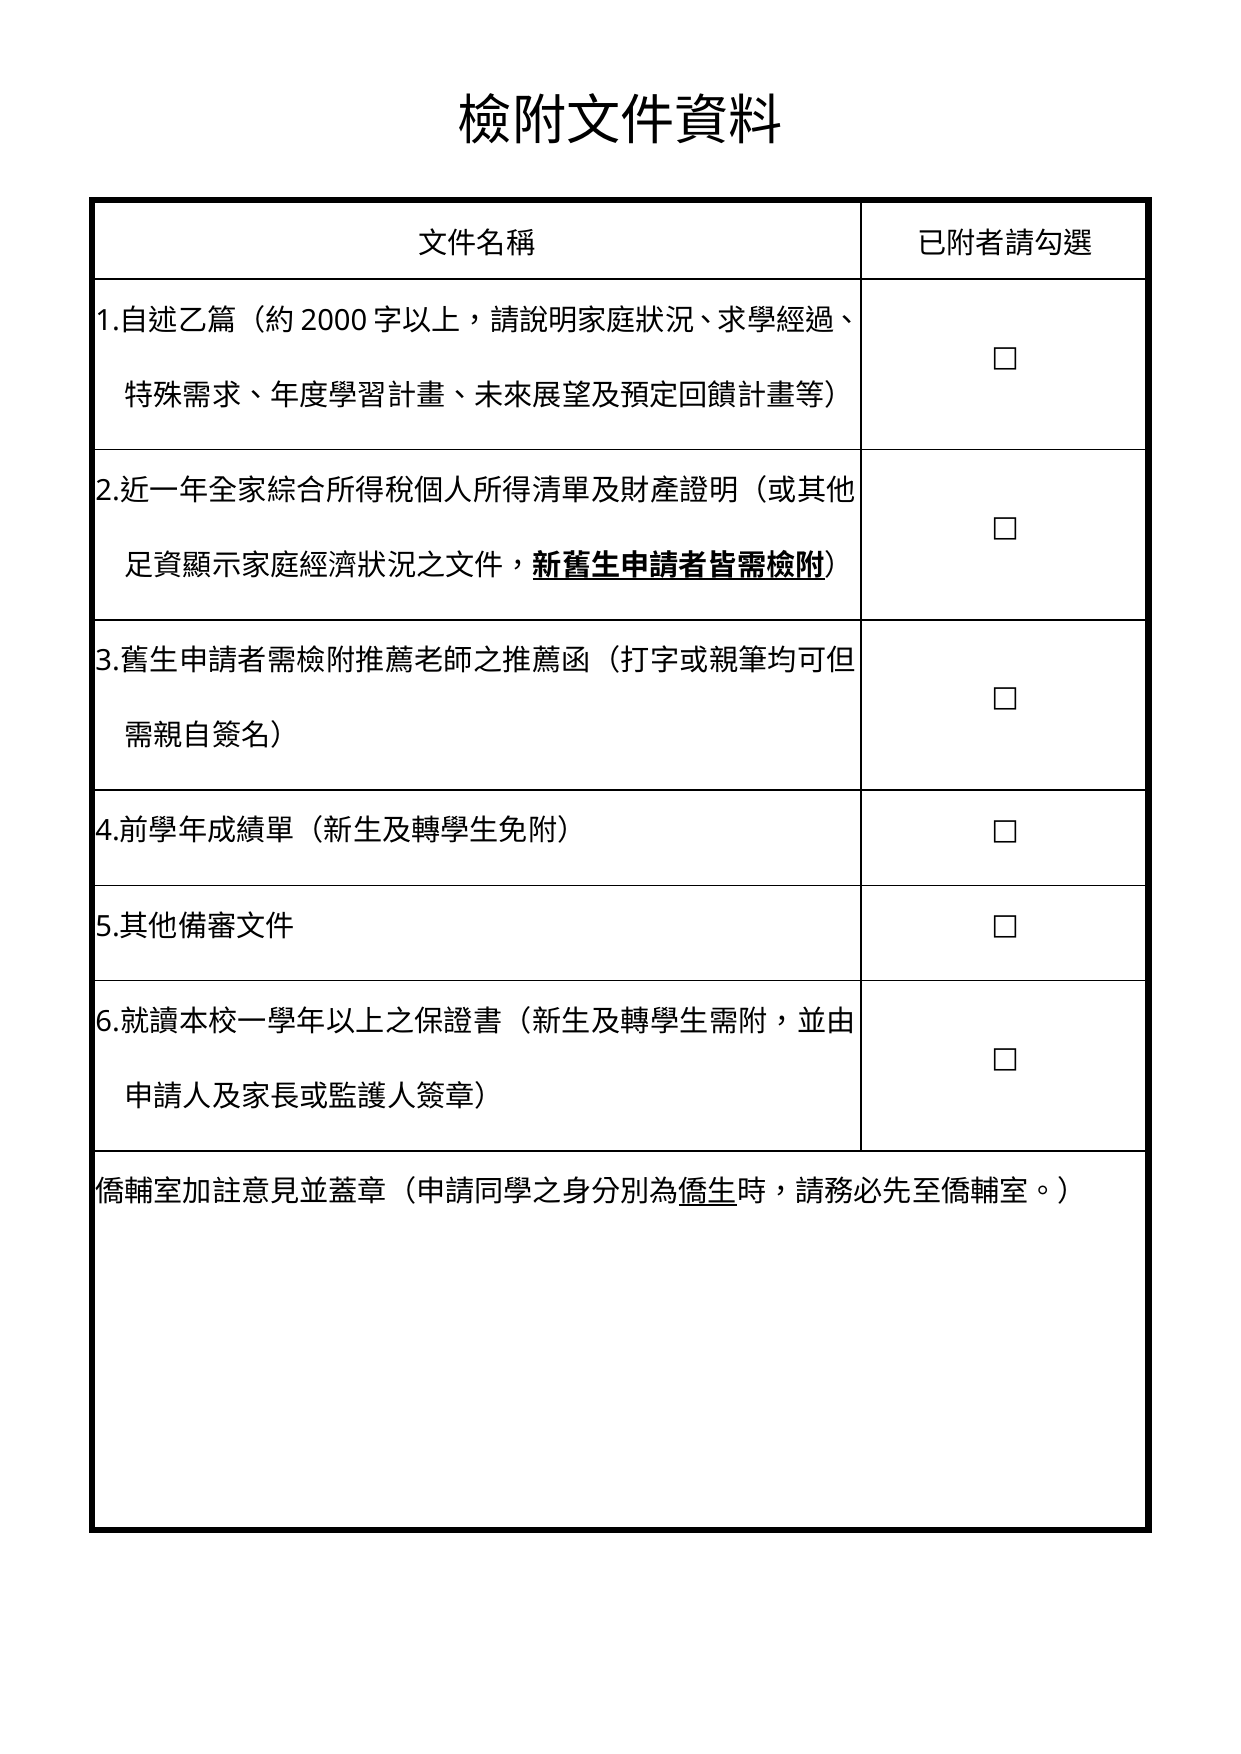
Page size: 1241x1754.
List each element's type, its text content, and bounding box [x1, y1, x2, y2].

table_cell 僑輔室加註意見並蓋章（申請同學之身分別為僑生時，請務必先至僑輔室。） [95, 1152, 1145, 1527]
table_cell 2.近一年全家綜合所得稅個人所得清單及財產證明（或其他足資顯示家庭經濟狀況之文件，新舊生申請者皆需檢附） [95, 450, 860, 619]
table_cell □ [862, 981, 1145, 1150]
table_cell □ [862, 280, 1145, 448]
table_cell □ [862, 791, 1145, 884]
table_header 已附者請勾選 [862, 203, 1145, 278]
table_cell 4.前學年成績單（新生及轉學生免附） [95, 791, 860, 884]
table_cell 3.舊生申請者需檢附推薦老師之推薦函（打字或親筆均可但需親自簽名） [95, 621, 860, 789]
table_cell 1.自述乙篇（約2000字以上，請說明家庭狀況、求學經過、特殊需求、年度學習計畫、未來展望及預定回饋計畫等） [95, 280, 860, 448]
table_cell □ [862, 450, 1145, 619]
table_header 文件名稱 [95, 203, 860, 278]
text 檢附文件資料 [77, 59, 1163, 172]
table_cell 5.其他備審文件 [95, 886, 860, 980]
table_cell 6.就讀本校一學年以上之保證書（新生及轉學生需附，並由申請人及家長或監護人簽章） [95, 981, 860, 1150]
table_cell □ [862, 621, 1145, 789]
table_cell □ [862, 886, 1145, 980]
